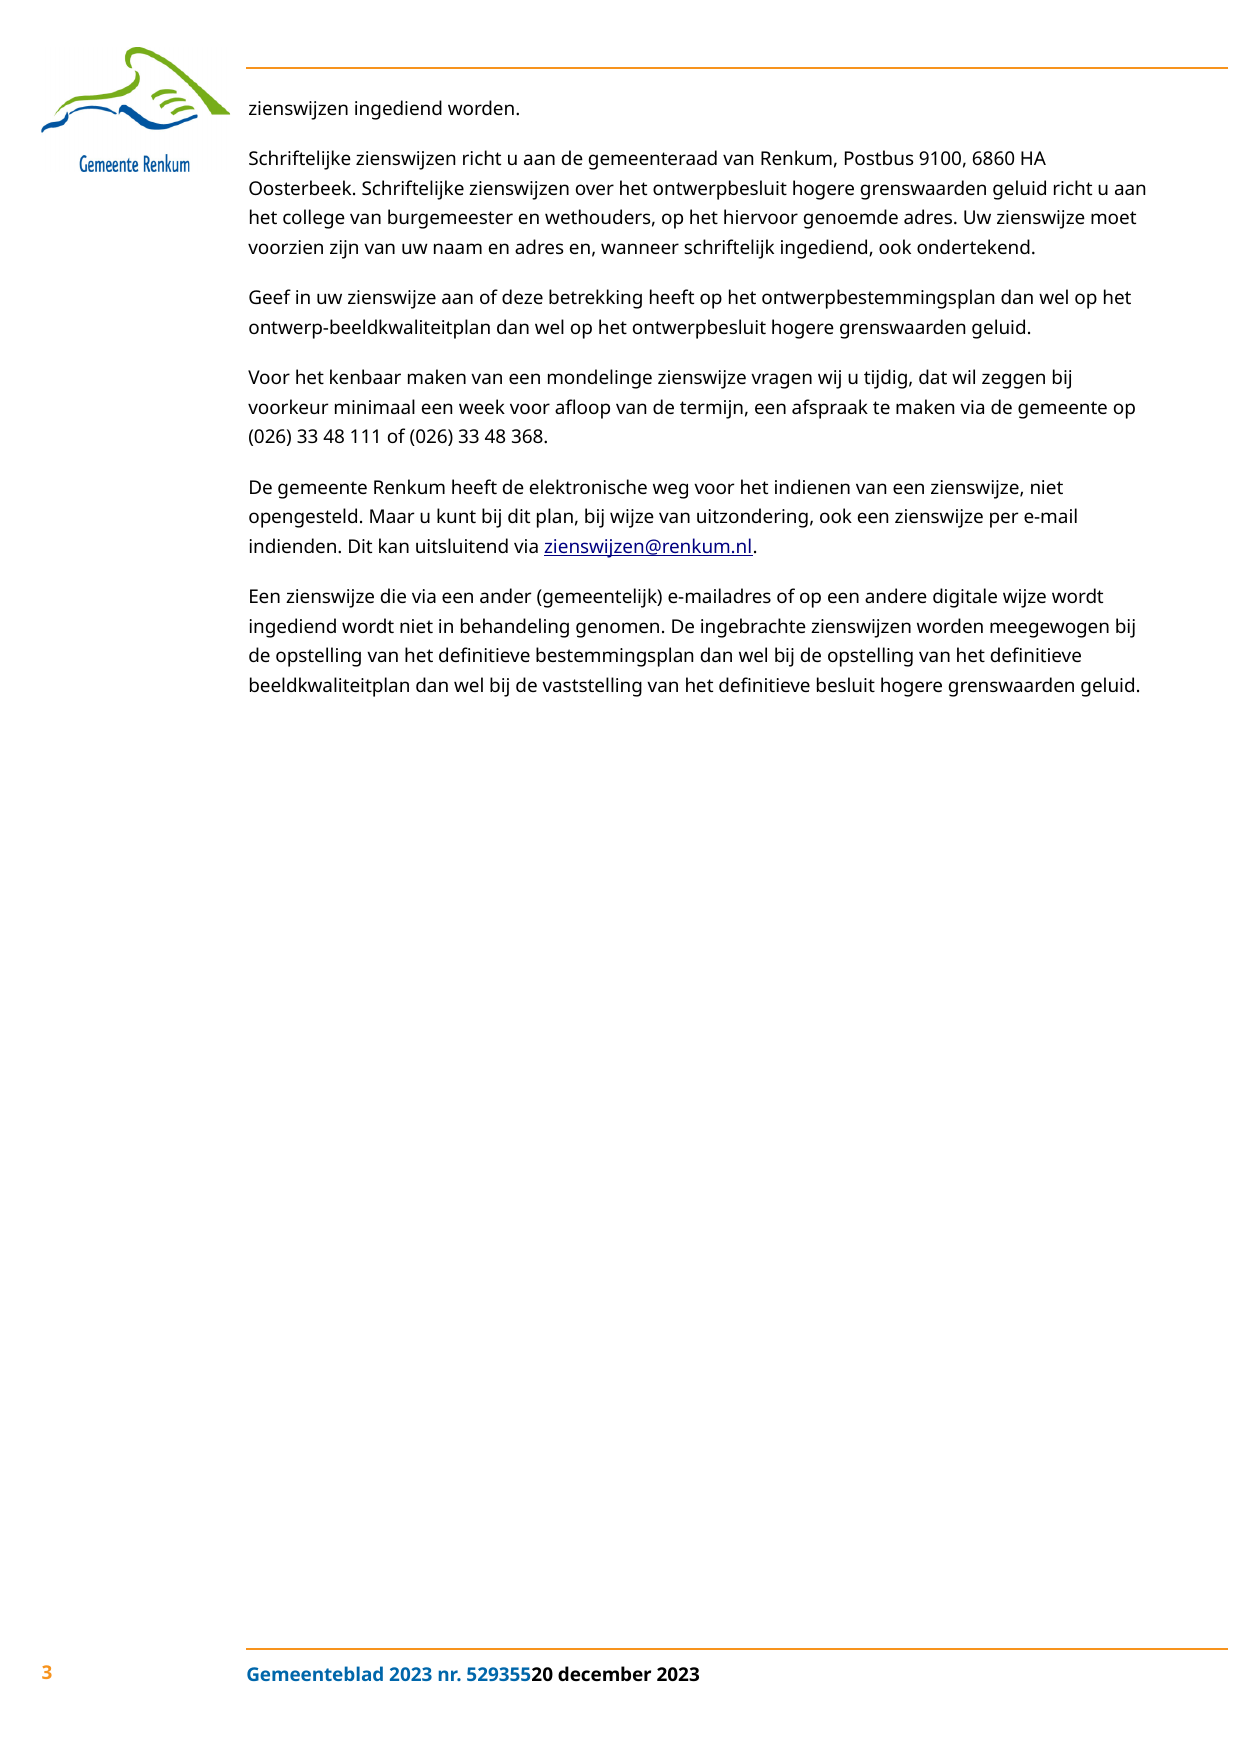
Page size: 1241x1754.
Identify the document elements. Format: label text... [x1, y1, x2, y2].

text zienswijzen ingediend worden. [248, 95, 1152, 121]
text Een zienswijze die via een ander (gemeentelijk) e-mailadres of op een andere digitale wijze wordt ingediend wordt niet in behandeling genomen. De ingebrachte zienswijzen worden meegewogen bij de opstelling van het definitieve bestemmingsplan dan wel bij de opstelling van het definitieve beeldkwaliteitplan dan wel bij de vaststelling van het definitieve besluit hogere grenswaarden geluid. [248, 583, 1152, 698]
text Schriftelijke zienswijzen richt u aan de gemeenteraad van Renkum, Postbus 9100, 6860 HA Oosterbeek. Schriftelijke zienswijzen over het ontwerpbesluit hogere grenswaarden geluid richt u aan het college van burgemeester en wethouders, op het hiervoor genoemde adres. Uw zienswijze moet voorzien zijn van uw naam en adres en, wanneer schriftelijk ingediend, ook ondertekend. [248, 145, 1152, 260]
text Geef in uw zienswijze aan of deze betrekking heeft op het ontwerpbestemmingsplan dan wel op het ontwerp-beeldkwaliteitplan dan wel op het ontwerpbesluit hogere grenswaarden geluid. [248, 284, 1152, 340]
picture [41, 47, 231, 172]
text De gemeente Renkum heeft de elektronische weg voor het indienen van een zienswijze, niet opengesteld. Maar u kunt bij dit plan, bij wijze van uitzondering, ook een zienswijze per e-mail indienden. Dit kan uitsluitend via zienswijzen@renkum.nl. [248, 474, 1152, 559]
text Voor het kenbaar maken van een mondelinge zienswijze vragen wij u tijdig, dat wil zeggen bij voorkeur minimaal een week voor afloop van de termijn, een afspraak te maken via de gemeente op (026) 33 48 111 of (026) 33 48 368. [248, 364, 1152, 449]
